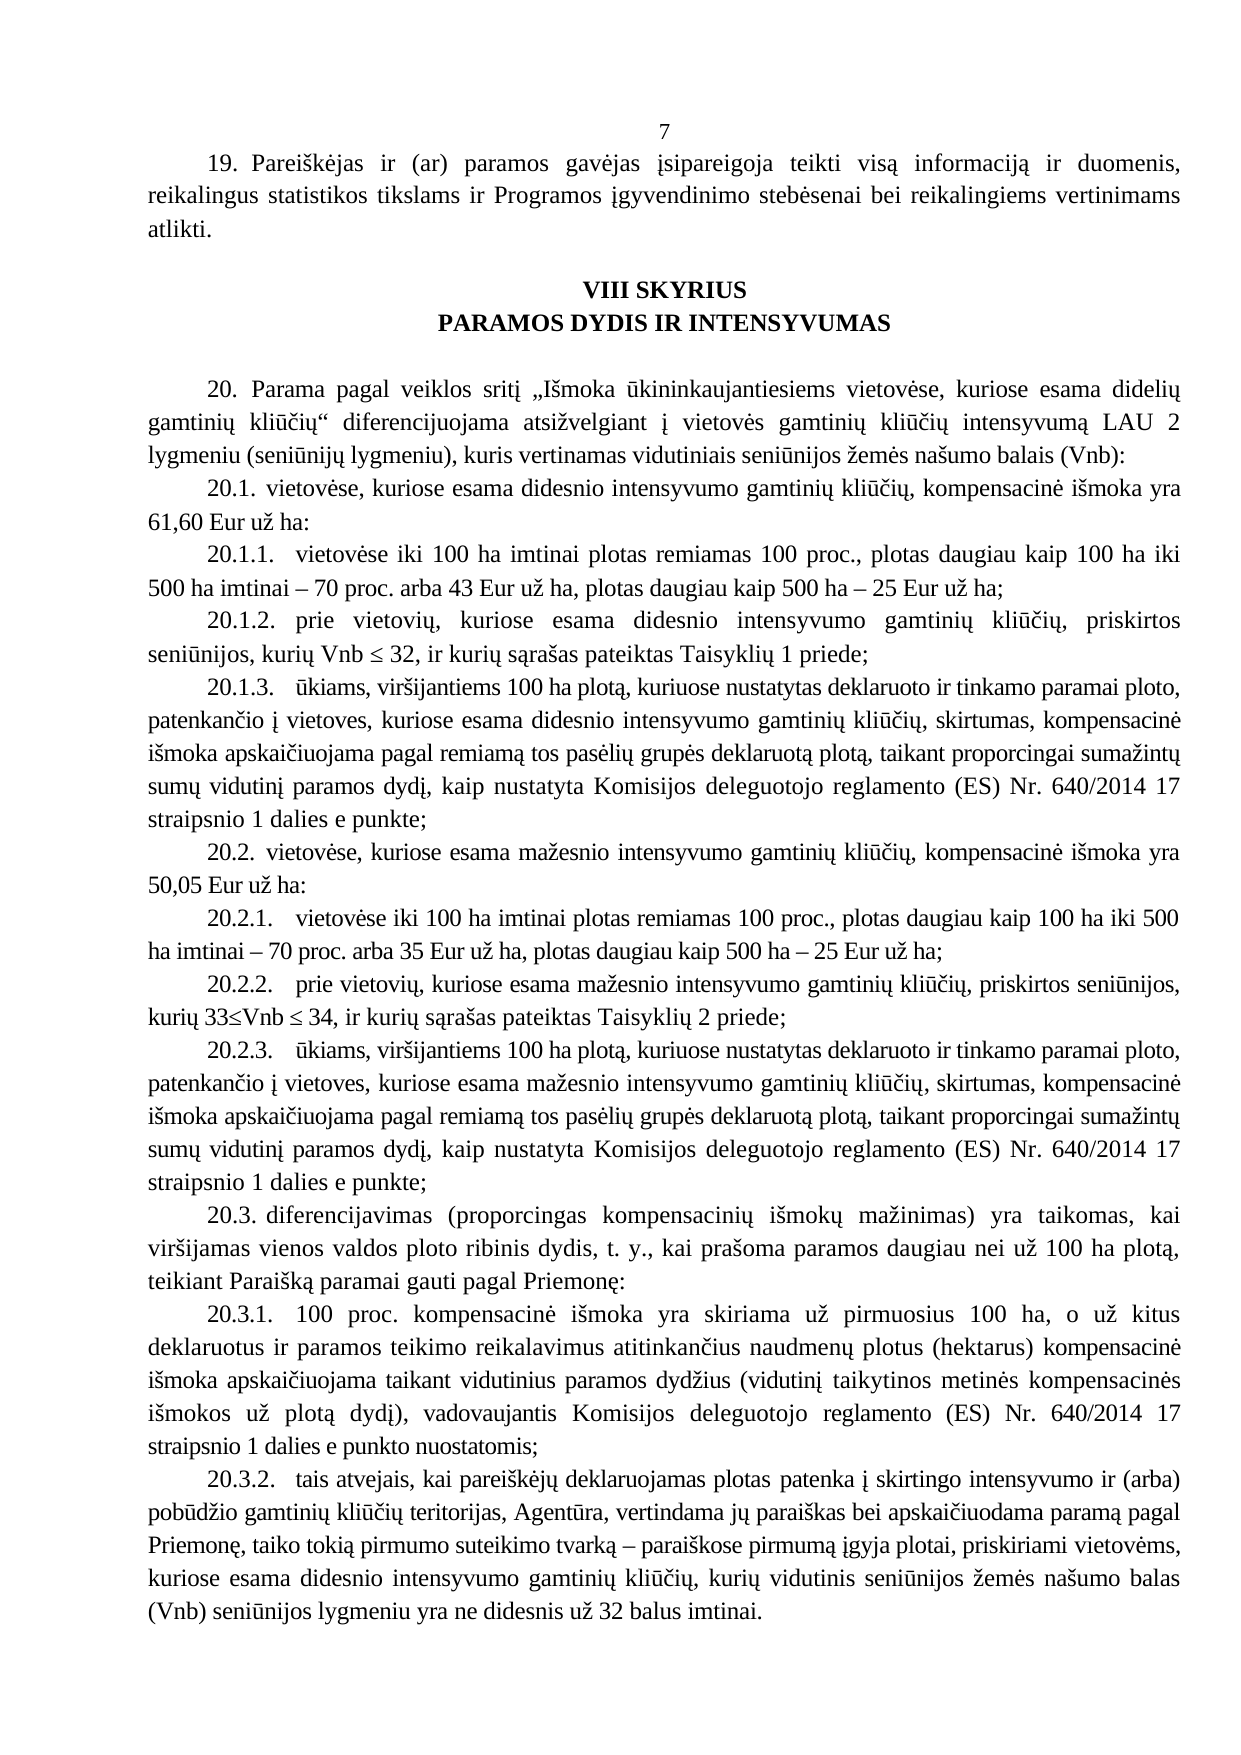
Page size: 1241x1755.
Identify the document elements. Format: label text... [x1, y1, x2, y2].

text VIII SKYRIUS [148, 275, 1181, 304]
text 20.1. vietovėse, kuriose esama didesnio intensyvumo gamtinių kliūčių, kompensacinė išmoka yra 61,60 Eur už ha: [148, 473, 1181, 535]
text 20.1.2. prie vietovių, kuriose esama didesnio intensyvumo gamtinių kliūčių, priskirtos seniūnijos, kurių Vnb ≤ 32, ir kurių sąrašas pateiktas Taisyklių 1 priede; [148, 606, 1181, 667]
text 20.2.3. ūkiams, viršijantiems 100 ha plotą, kuriuose nustatytas deklaruoto ir tinkamo paramai ploto, patenkančio į vietoves, kuriose esama mažesnio intensyvumo gamtinių kliūčių, skirtumas, kompensacinė išmoka apskaičiuojama pagal remiamą tos pasėlių grupės deklaruotą plotą, taikant proporcingai sumažintų sumų vidutinį paramos dydį, kaip nustatyta Komisijos deleguotojo reglamento (ES) Nr. 640/2014 17 straipsnio 1 dalies e punkte; [148, 1035, 1181, 1196]
text 20.3. diferencijavimas (proporcingas kompensacinių išmokų mažinimas) yra taikomas, kai viršijamas vienos valdos ploto ribinis dydis, t. y., kai prašoma paramos daugiau nei už 100 ha plotą, teikiant Paraišką paramai gauti pagal Priemonę: [148, 1200, 1181, 1295]
text 20.2. vietovėse, kuriose esama mažesnio intensyvumo gamtinių kliūčių, kompensacinė išmoka yra 50,05 Eur už ha: [148, 837, 1181, 898]
text 20.3.1. 100 proc. kompensacinė išmoka yra skiriama už pirmuosius 100 ha, o už kitus deklaruotus ir paramos teikimo reikalavimus atitinkančius naudmenų plotus (hektarus) kompensacinė išmoka apskaičiuojama taikant vidutinius paramos dydžius (vidutinį taikytinos metinės kompensacinės išmokos už plotą dydį), vadovaujantis Komisijos deleguotojo reglamento (ES) Nr. 640/2014 17 straipsnio 1 dalies e punkto nuostatomis; [148, 1299, 1181, 1460]
text PARAMOS DYDIS IR INTENSYVUMAS [148, 308, 1181, 337]
text 20.2.2. prie vietovių, kuriose esama mažesnio intensyvumo gamtinių kliūčių, priskirtos seniūnijos, kurių 33≤Vnb ≤ 34, ir kurių sąrašas pateiktas Taisyklių 2 priede; [148, 969, 1181, 1031]
text 20.3.2. tais atvejais, kai pareiškėjų deklaruojamas plotas patenka į skirtingo intensyvumo ir (arba) pobūdžio gamtinių kliūčių teritorijas, Agentūra, vertindama jų paraiškas bei apskaičiuodama paramą pagal Priemonę, taiko tokią pirmumo suteikimo tvarką – paraiškose pirmumą įgyja plotai, priskiriami vietovėms, kuriose esama didesnio intensyvumo gamtinių kliūčių, kurių vidutinis seniūnijos žemės našumo balas (Vnb) seniūnijos lygmeniu yra ne didesnis už 32 balus imtinai. [148, 1464, 1181, 1625]
text 20.2.1. vietovėse iki 100 ha imtinai plotas remiamas 100 proc., plotas daugiau kaip 100 ha iki 500 ha imtinai – 70 proc. arba 35 Eur už ha, plotas daugiau kaip 500 ha – 25 Eur už ha; [148, 903, 1181, 964]
text 20.1.1. vietovėse iki 100 ha imtinai plotas remiamas 100 proc., plotas daugiau kaip 100 ha iki 500 ha imtinai – 70 proc. arba 43 Eur už ha, plotas daugiau kaip 500 ha – 25 Eur už ha; [148, 539, 1181, 601]
text 20.1.3. ūkiams, viršijantiems 100 ha plotą, kuriuose nustatytas deklaruoto ir tinkamo paramai ploto, patenkančio į vietoves, kuriose esama didesnio intensyvumo gamtinių kliūčių, skirtumas, kompensacinė išmoka apskaičiuojama pagal remiamą tos pasėlių grupės deklaruotą plotą, taikant proporcingai sumažintų sumų vidutinį paramos dydį, kaip nustatyta Komisijos deleguotojo reglamento (ES) Nr. 640/2014 17 straipsnio 1 dalies e punkte; [148, 672, 1181, 832]
text 20. Parama pagal veiklos sritį „Išmoka ūkininkaujantiesiems vietovėse, kuriose esama didelių gamtinių kliūčių“ diferencijuojama atsižvelgiant į vietovės gamtinių kliūčių intensyvumą LAU 2 lygmeniu (seniūnijų lygmeniu), kuris vertinamas vidutiniais seniūnijos žemės našumo balais (Vnb): [148, 374, 1181, 469]
text 19. Pareiškėjas ir (ar) paramos gavėjas įsipareigoja teikti visą informaciją ir duomenis, reikalingus statistikos tikslams ir Programos įgyvendinimo stebėsenai bei reikalingiems vertinimams atlikti. [148, 148, 1181, 242]
